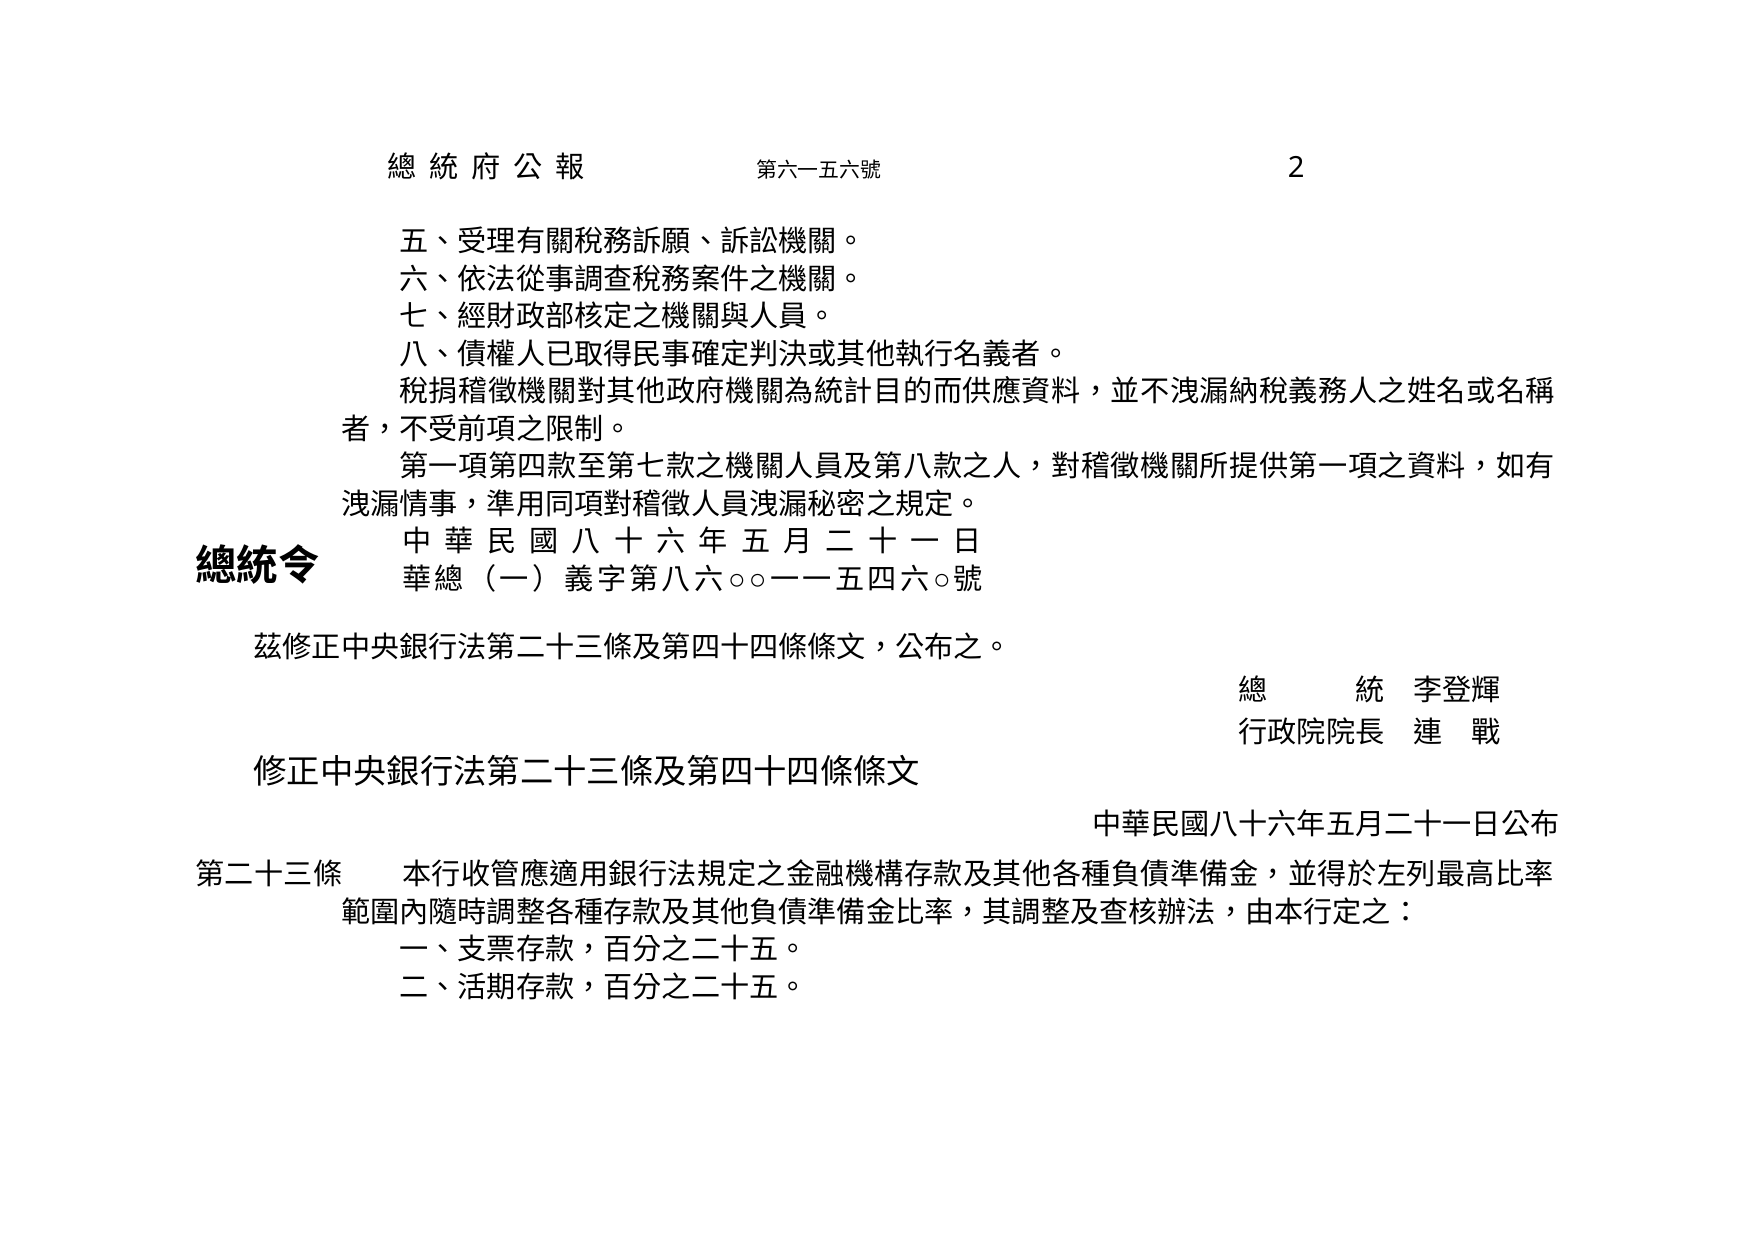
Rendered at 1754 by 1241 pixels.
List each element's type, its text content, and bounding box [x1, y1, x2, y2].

table_header 總統令 [192, 522, 399, 628]
table_header 中華民國八十六年五月二十一日 華總（一）義字第八六○○一一五四六○號 [399, 522, 986, 628]
text 第二十三條 本行收管應適用銀行法規定之金融機構存款及其他各種負債準備金，並得於左列最高比率範圍內隨時調整各種存款及其他負債準備金比率，其調整及查核辦法，由本行定之： [195, 854, 1559, 929]
text 修正中央銀行法第二十三條及第四十四條條文 [253, 750, 1559, 792]
text 八、債權人已取得民事確定判決或其他執行名義者。 [399, 334, 1559, 372]
text 行政院院長 連 戰 [195, 713, 1501, 750]
text 茲修正中央銀行法第二十三條及第四十四條條文，公布之。 [195, 628, 1559, 665]
text 第一項第四款至第七款之機關人員及第八款之人，對稽徵機關所提供第一項之資料，如有洩漏情事，準用同項對稽徵人員洩漏秘密之規定。 [341, 447, 1559, 522]
text 一、支票存款，百分之二十五。 [399, 929, 1559, 967]
text 七、經財政部核定之機關與人員。 [399, 297, 1559, 334]
text 總 統 李登輝 [195, 670, 1501, 708]
text 稅捐稽徵機關對其他政府機關為統計目的而供應資料，並不洩漏納稅義務人之姓名或名稱者，不受前項之限制。 [341, 372, 1559, 447]
text 二、活期存款，百分之二十五。 [399, 967, 1559, 1004]
text 六、依法從事調查稅務案件之機關。 [399, 259, 1559, 297]
text 中華民國八十六年五月二十一日公布 [195, 804, 1559, 842]
text 五、受理有關稅務訴願、訴訟機關。 [399, 222, 1559, 259]
